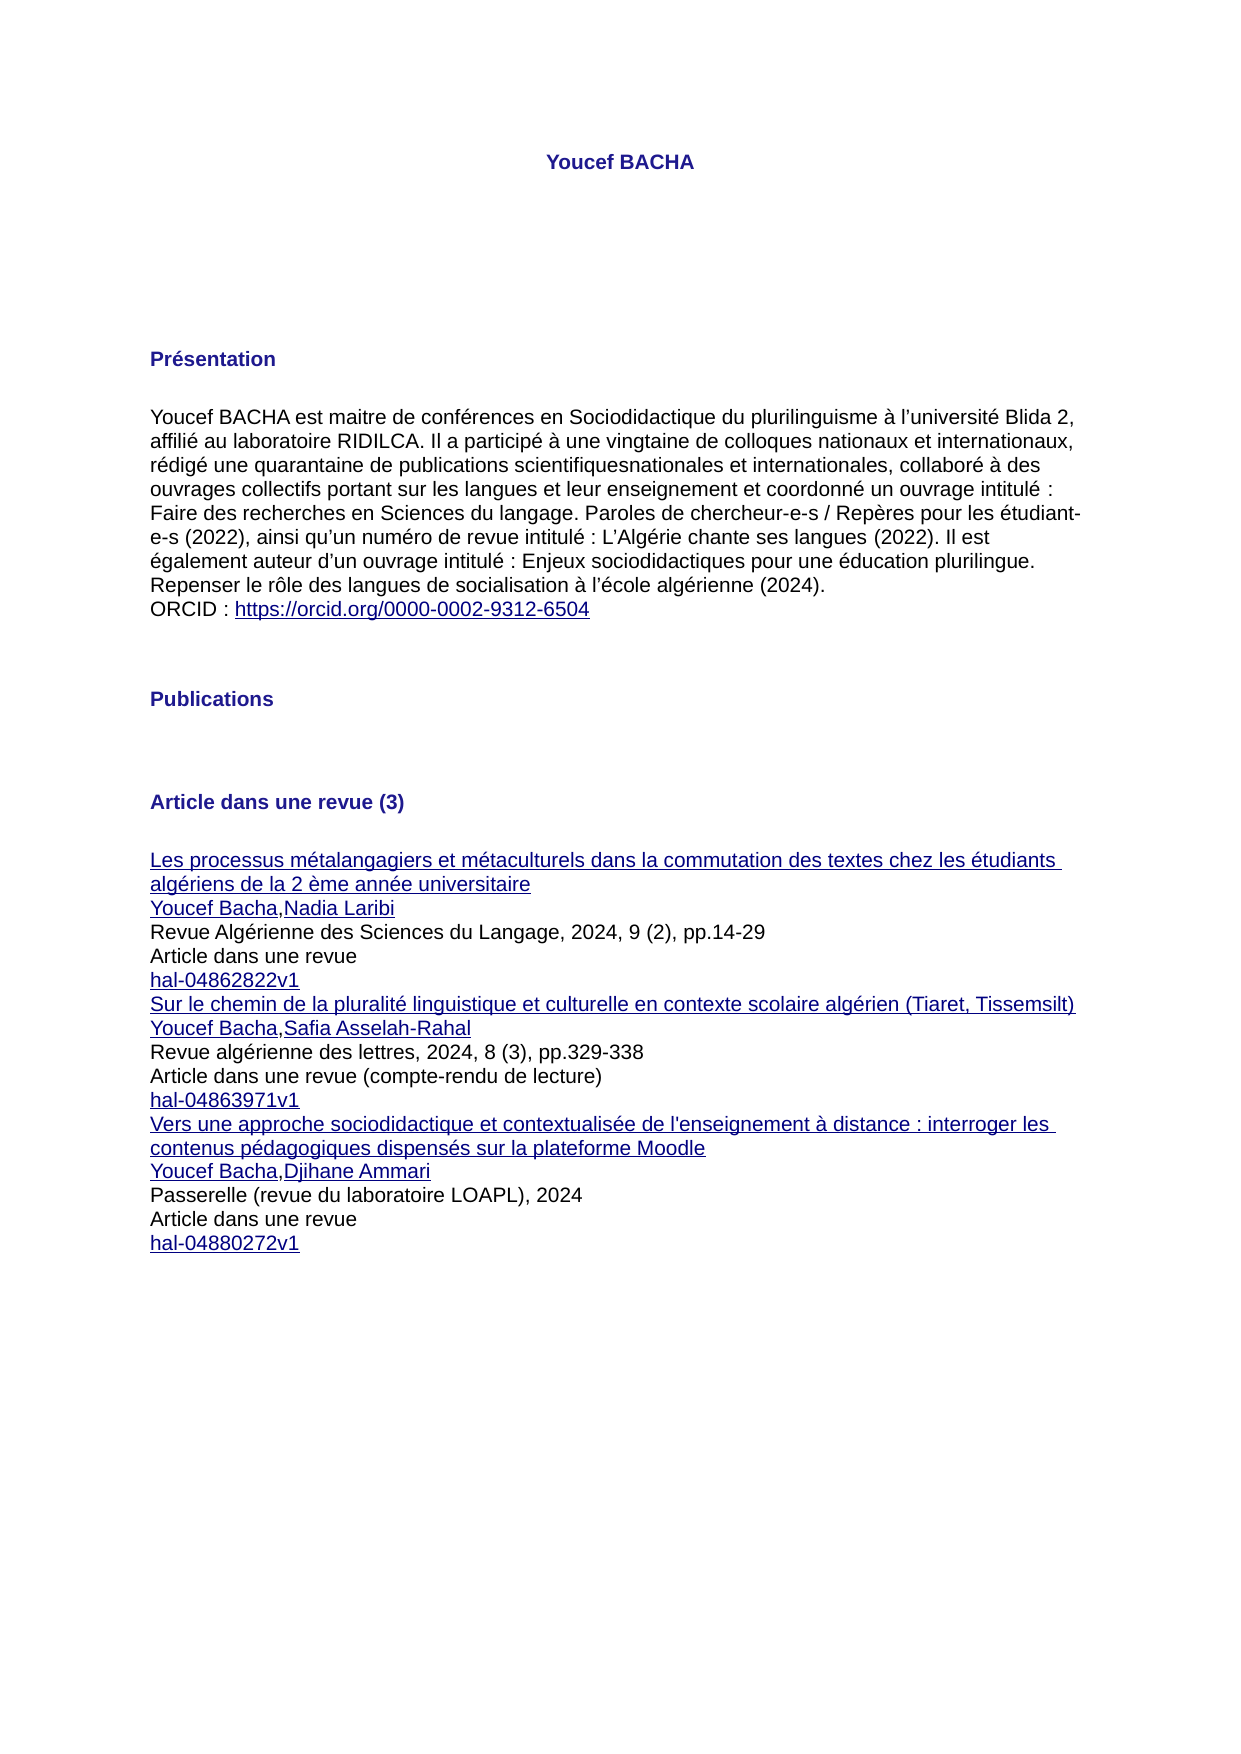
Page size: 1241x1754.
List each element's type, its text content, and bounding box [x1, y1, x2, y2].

subtitle Youcef BACHA [150, 150, 1090, 174]
subtitle Présentation [150, 347, 1090, 371]
subtitle Article dans une revue (3) [150, 789, 1090, 813]
table_cell Vers une approche sociodidactique et contextualisée de l'enseignement à distance : interroger les contenus pédagogiques dispensés sur la plateforme Moodle Youcef Bacha,Djihane Ammari Passerelle (revue du laboratoire LOAPL), 2024 Article dans une revue hal-04880272v1 [150, 1111, 1090, 1255]
text Youcef BACHA est maitre de conférences en Sociodidactique du plurilinguisme à l’université Blida 2, affilié au laboratoire RIDILCA. Il a participé à une vingtaine de colloques nationaux et internationaux, rédigé une quarantaine de publications scientifiquesnationales et internationales, collaboré à des ouvrages collectifs portant sur les langues et leur enseignement et coordonné un ouvrage intitulé : Faire des recherches en Sciences du langage. Paroles de chercheur-e-s / Repères pour les étudiant-e-s (2022), ainsi qu’un numéro de revue intitulé : L’Algérie chante ses langues (2022). Il est également auteur d’un ouvrage intitulé : Enjeux sociodidactiques pour une éducation plurilingue. Repenser le rôle des langues de socialisation à l’école algérienne (2024). [150, 405, 1090, 597]
text ORCID : https://orcid.org/0000-0002-9312-6504 [150, 597, 1090, 621]
table_cell Sur le chemin de la pluralité linguistique et culturelle en contexte scolaire algérien (Tiaret, Tissemsilt) Youcef Bacha,Safia Asselah-Rahal Revue algérienne des lettres, 2024, 8 (3), pp.329-338 Article dans une revue (compte-rendu de lecture) hal-04863971v1 [150, 992, 1090, 1111]
table_header Les processus métalangagiers et métaculturels dans la commutation des textes chez les étudiants algériens de la 2 ème année universitaire Youcef Bacha,Nadia Laribi Revue Algérienne des Sciences du Langage, 2024, 9 (2), pp.14-29 Article dans une revue hal-04862822v1 [150, 848, 1090, 992]
subtitle Publications [150, 686, 1090, 710]
